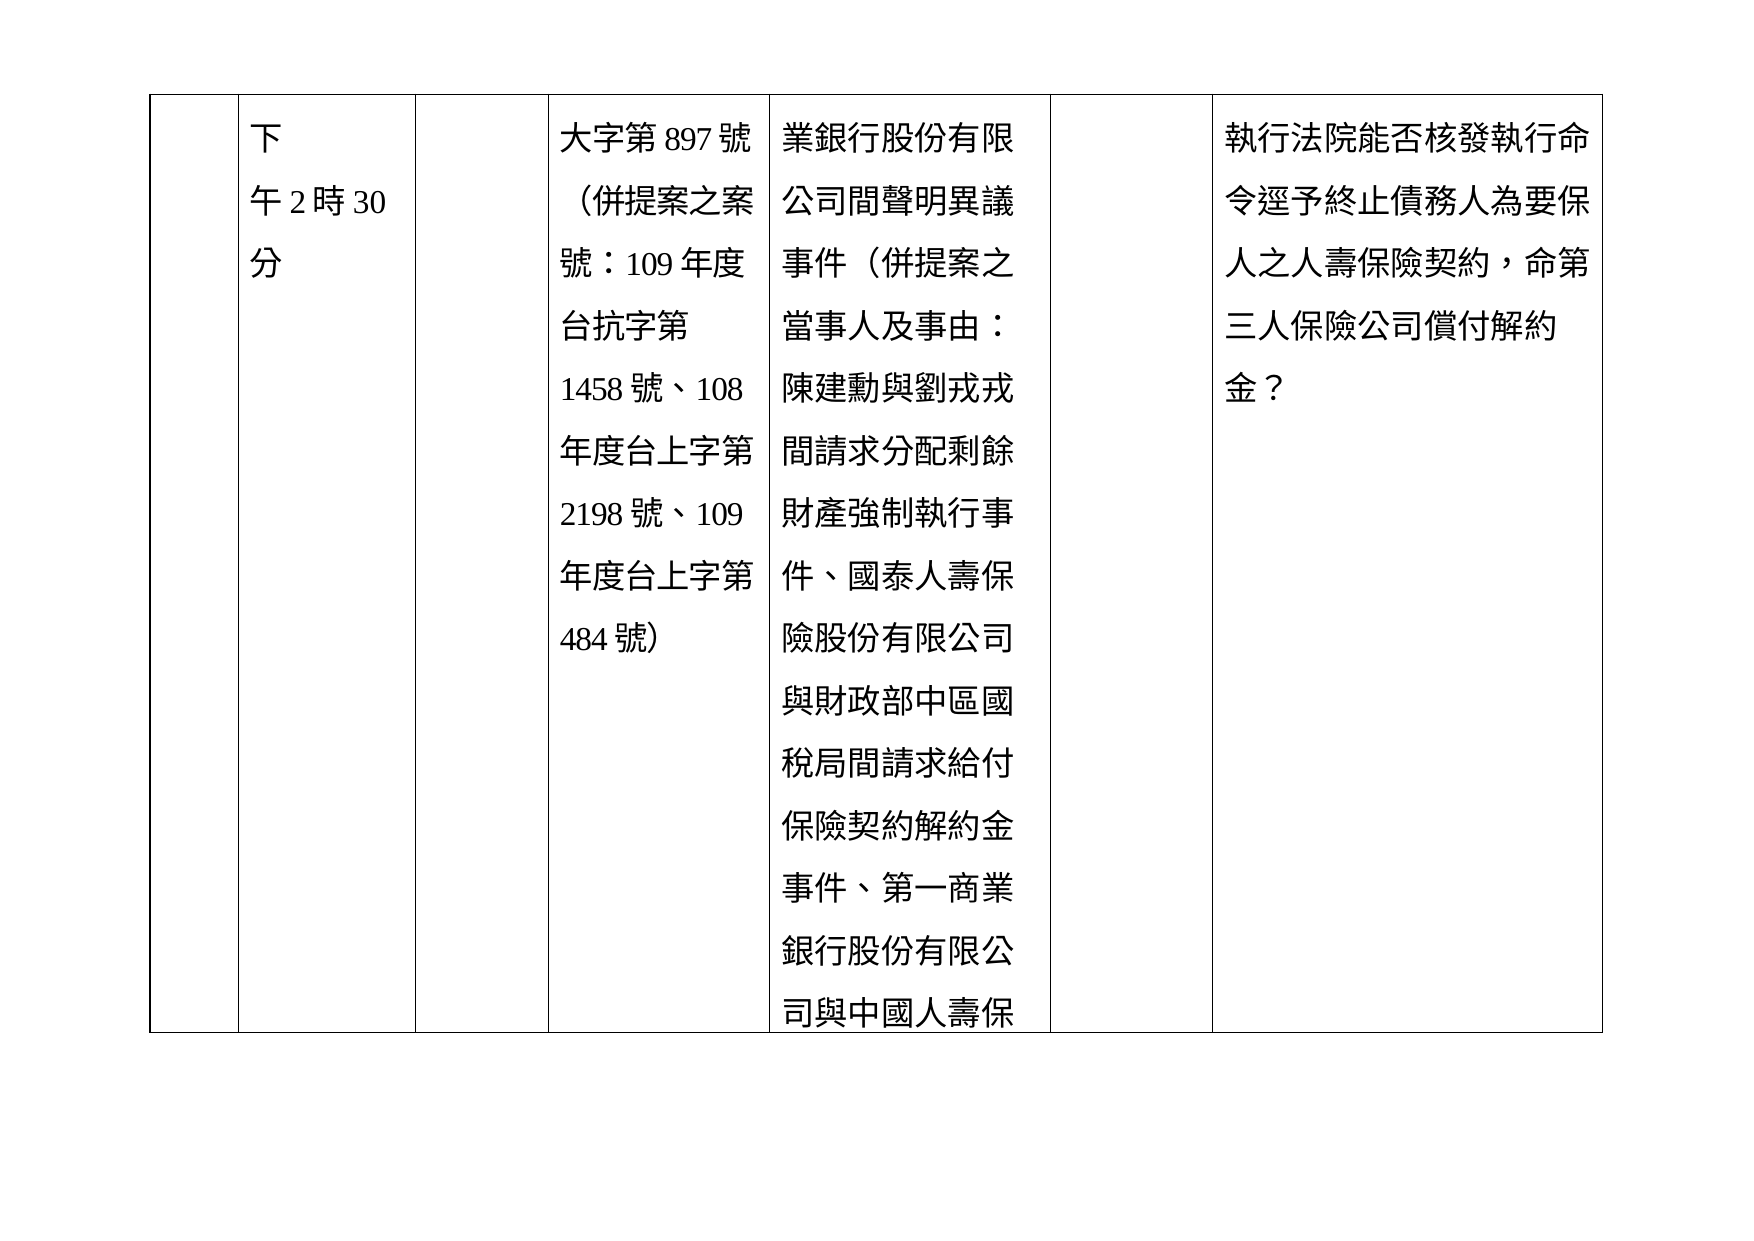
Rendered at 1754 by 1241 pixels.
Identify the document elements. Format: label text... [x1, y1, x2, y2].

table_cell 業銀行股份有限公司間聲明異議事件（併提案之當事人及事由：陳建勳與劉戎戎間請求分配剩餘財產強制執行事件、國泰人壽保險股份有限公司與財政部中區國稅局間請求給付保險契約解約金事件、第一商業銀行股份有限公司與中國人壽保 [770, 95, 1050, 1032]
table_cell [416, 95, 548, 1032]
table_cell 大字第897號（併提案之案號：109年度台抗字第1458號、108年度台上字第2198號、109年度台上字第484號） [549, 95, 769, 1032]
table_cell 下 午2時30分 [239, 95, 415, 1032]
table_cell 執行法院能否核發執行命令逕予終止債務人為要保人之人壽保險契約，命第三人保險公司償付解約金？ [1213, 95, 1602, 1032]
table_cell [1051, 95, 1212, 1032]
table_cell [151, 95, 238, 1032]
